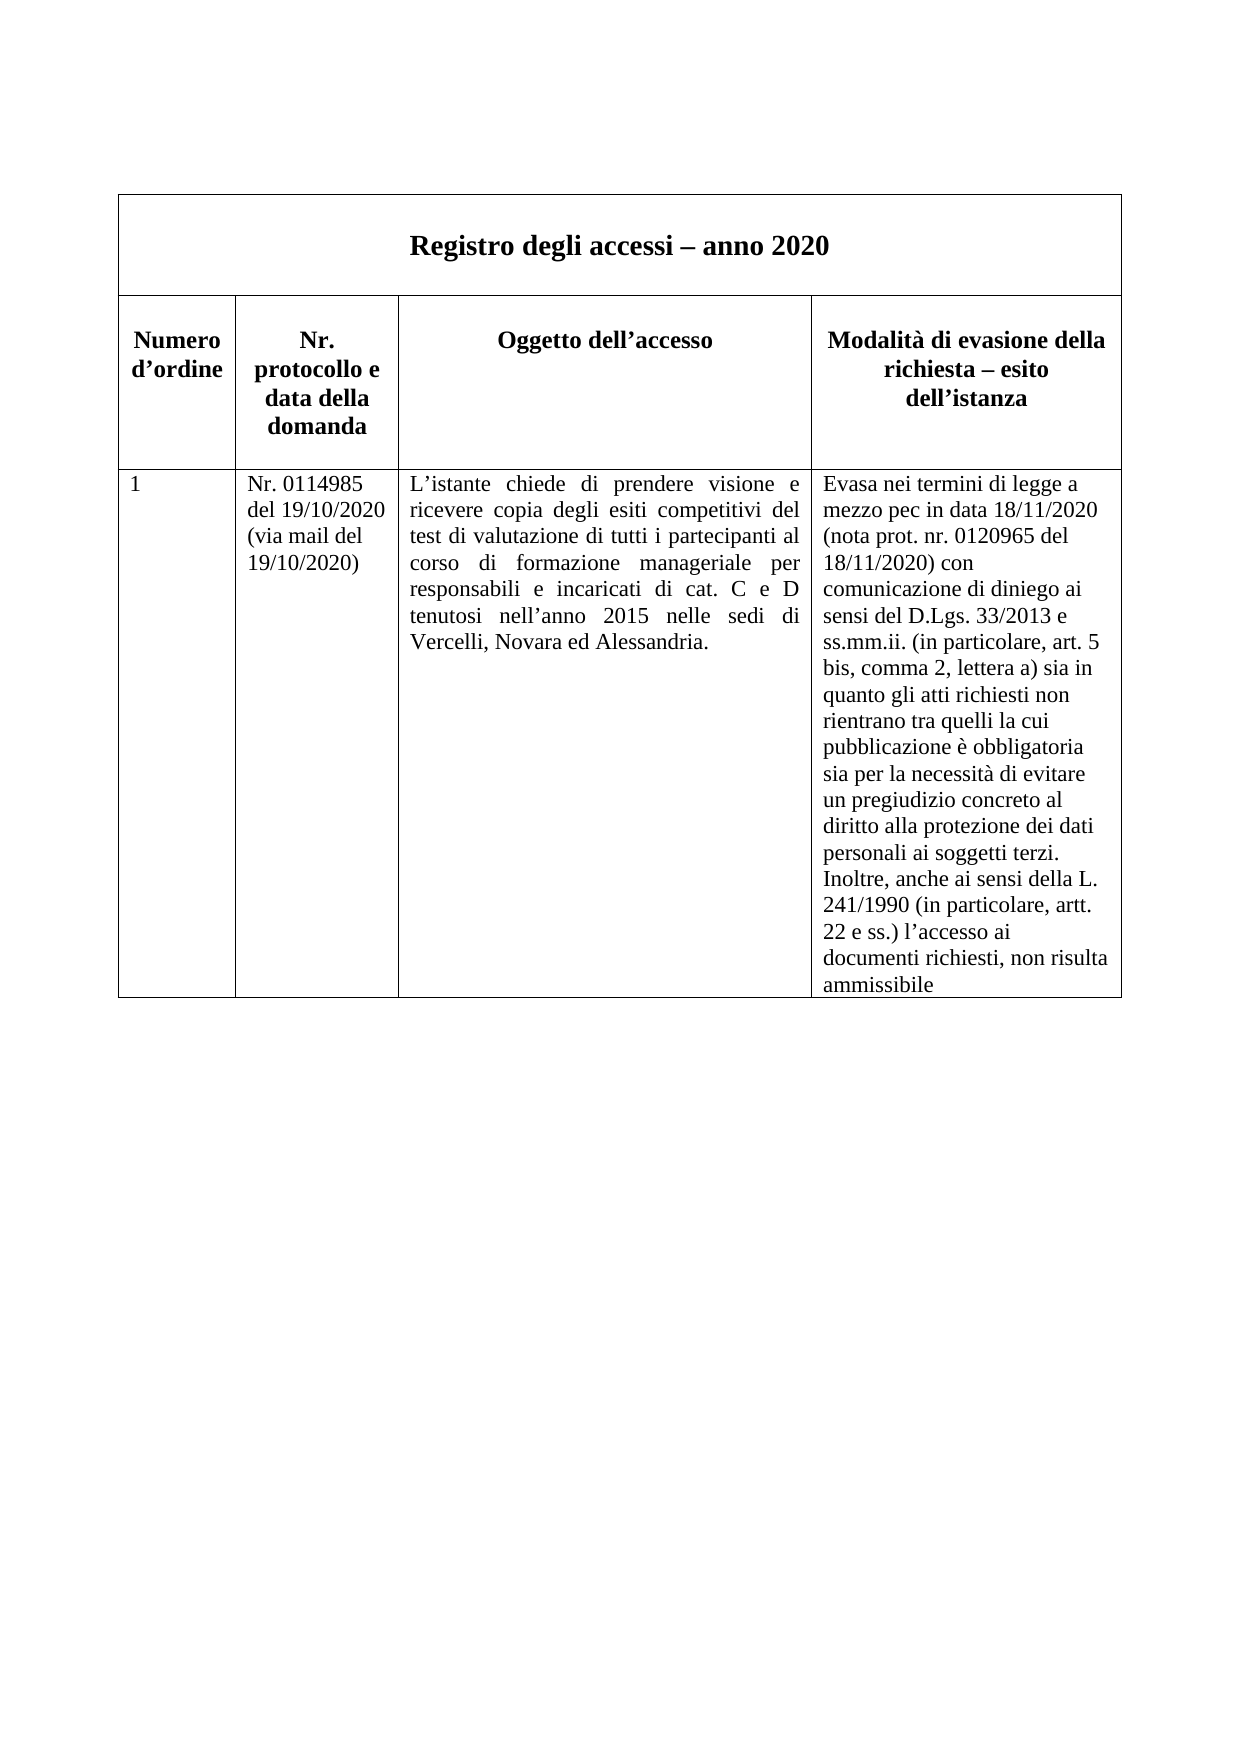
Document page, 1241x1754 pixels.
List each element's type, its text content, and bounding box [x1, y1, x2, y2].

table_cell Numero d’ordine [119, 296, 235, 469]
table_cell 1 [119, 470, 235, 997]
table_header Registro degli accessi – anno 2020 [119, 195, 1121, 295]
table_cell Nr. 0114985 del 19/10/2020 (via mail del 19/10/2020) [236, 470, 398, 997]
table_cell Oggetto dell’accesso [399, 296, 811, 469]
table_cell Evasa nei termini di legge a mezzo pec in data 18/11/2020 (nota prot. nr. 0120965 del 18/11/2020) con comunicazione di diniego ai sensi del D.Lgs. 33/2013 e ss.mm.ii. (in particolare, art. 5 bis, comma 2, lettera a) sia in quanto gli atti richiesti non rientrano tra quelli la cui pubblicazione è obbligatoria sia per la necessità di evitare un pregiudizio concreto al diritto alla protezione dei dati personali ai soggetti terzi. Inoltre, anche ai sensi della L. 241/1990 (in particolare, artt. 22 e ss.) l’accesso ai documenti richiesti, non risulta ammissibile [812, 470, 1121, 997]
table_cell Modalità di evasione della richiesta – esito dell’istanza [812, 296, 1121, 469]
table_cell Nr. protocollo e data della domanda [236, 296, 398, 469]
table_cell L’istante chiede di prendere visione e ricevere copia degli esiti competitivi del test di valutazione di tutti i partecipanti al corso di formazione manageriale per responsabili e incaricati di cat. C e D tenutosi nell’anno 2015 nelle sedi di Vercelli, Novara ed Alessandria. [399, 470, 811, 997]
